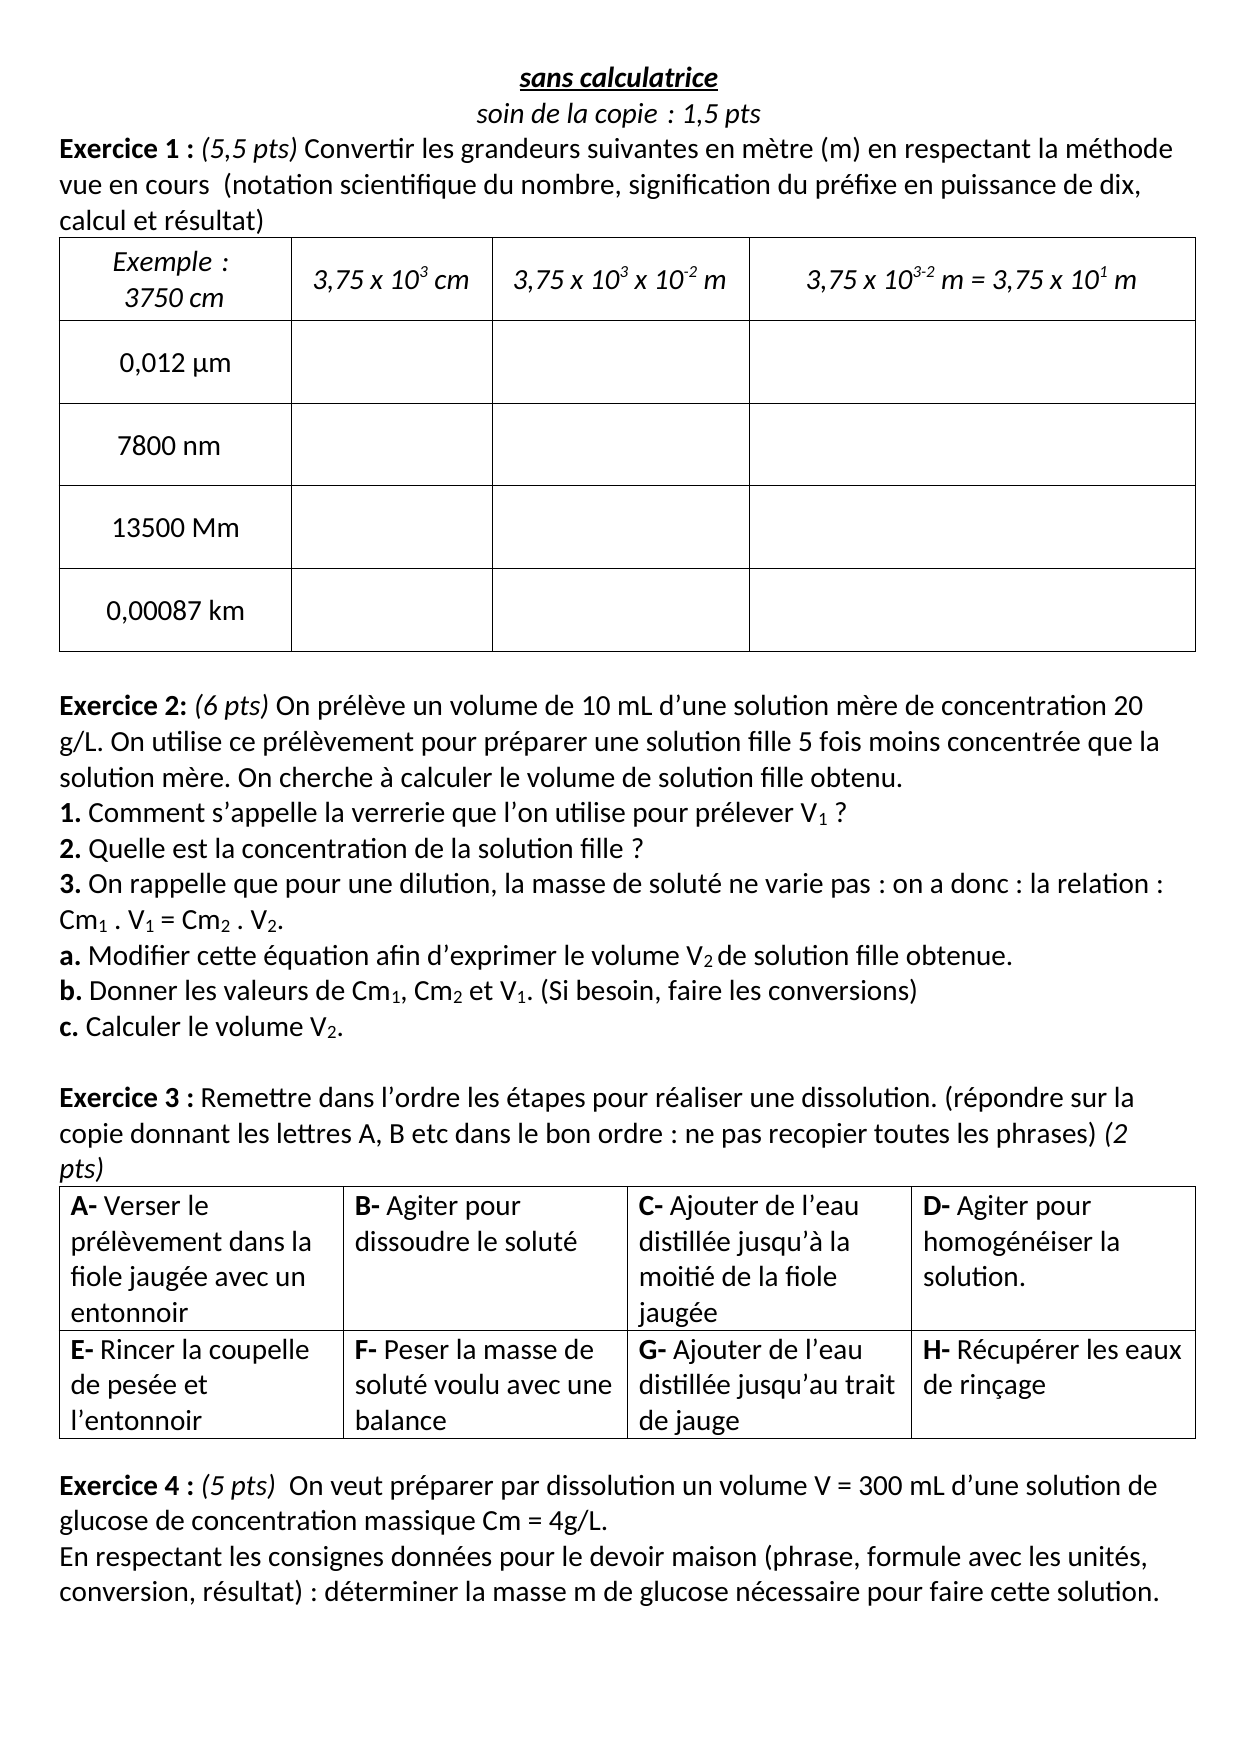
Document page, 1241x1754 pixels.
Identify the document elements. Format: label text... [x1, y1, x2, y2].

table_cell [750, 404, 1195, 485]
table_cell 7800 nm [60, 404, 291, 485]
table_cell E- Rincer la coupelle de pesée et l’entonnoir [60, 1331, 343, 1438]
text a. Modifier cette équation afin d’exprimer le volume V2 de solution fille obtenue. [59, 937, 1181, 972]
table_cell [292, 569, 492, 651]
text 1. Comment s’appelle la verrerie que l’on utilise pour prélever V1 ? [59, 794, 1181, 830]
table_header D- Agiter pour homogénéiser la solution. [912, 1187, 1195, 1330]
table_cell 0,00087 km [60, 569, 291, 651]
table_header 3,75 x 103 x 10-2 m [493, 238, 749, 320]
text sans calculatrice [59, 59, 1181, 95]
text Exercice 1 : (5,5 pts) Convertir les grandeurs suivantes en mètre (m) en respectant la méthode vue en cours (notation scientifique du nombre, signification du préfixe en puissance de dix, calcul et résultat) [59, 130, 1181, 237]
table_cell [750, 486, 1195, 568]
text soin de la copie : 1,5 pts [59, 95, 1181, 130]
table_header 3,75 x 103-2 m = 3,75 x 101 m [750, 238, 1195, 320]
table_cell [292, 486, 492, 568]
table_cell F- Peser la masse de soluté voulu avec une balance [344, 1331, 627, 1438]
table_header Exemple : 3750 cm [60, 238, 291, 320]
text Exercice 4 : (5 pts) On veut préparer par dissolution un volume V = 300 mL d’une solution de glucose de concentration massique Cm = 4g/L. [59, 1467, 1181, 1538]
table_cell G- Ajouter de l’eau distillée jusqu’au trait de jauge [628, 1331, 911, 1438]
table_cell 0,012 µm [60, 321, 291, 403]
table_header C- Ajouter de l’eau distillée jusqu’à la moitié de la fiole jaugée [628, 1187, 911, 1330]
table_cell [292, 321, 492, 403]
text Exercice 2: (6 pts) On prélève un volume de 10 mL d’une solution mère de concentration 20 g/L. On utilise ce prélèvement pour préparer une solution fille 5 fois moins concentrée que la solution mère. On cherche à calculer le volume de solution fille obtenu. [59, 687, 1181, 794]
text En respectant les consignes données pour le devoir maison (phrase, formule avec les unités, conversion, résultat) : déterminer la masse m de glucose nécessaire pour faire cette solution. [59, 1538, 1181, 1609]
table_cell [493, 404, 749, 485]
table_cell [493, 486, 749, 568]
table_cell [750, 321, 1195, 403]
table_cell [750, 569, 1195, 651]
table_cell [292, 404, 492, 485]
text Exercice 3 : Remettre dans l’ordre les étapes pour réaliser une dissolution. (répondre sur la copie donnant les lettres A, B etc dans le bon ordre : ne pas recopier toutes les phrases) (2 pts) [59, 1079, 1181, 1186]
table_header B- Agiter pour dissoudre le soluté [344, 1187, 627, 1330]
text c. Calculer le volume V2. [59, 1008, 1181, 1044]
text 3. On rappelle que pour une dilution, la masse de soluté ne varie pas : on a donc : la relation : [59, 866, 1181, 901]
table_cell [493, 569, 749, 651]
table_cell [493, 321, 749, 403]
table_header A- Verser le prélèvement dans la fiole jaugée avec un entonnoir [60, 1187, 343, 1330]
table_cell H- Récupérer les eaux de rinçage [912, 1331, 1195, 1438]
text b. Donner les valeurs de Cm1, Cm2 et V1. (Si besoin, faire les conversions) [59, 972, 1181, 1008]
table_cell 13500 Mm [60, 486, 291, 568]
table_header 3,75 x 103 cm [292, 238, 492, 320]
text Cm1 . V1 = Cm2 . V2. [59, 901, 1181, 937]
text 2. Quelle est la concentration de la solution fille ? [59, 830, 1181, 866]
